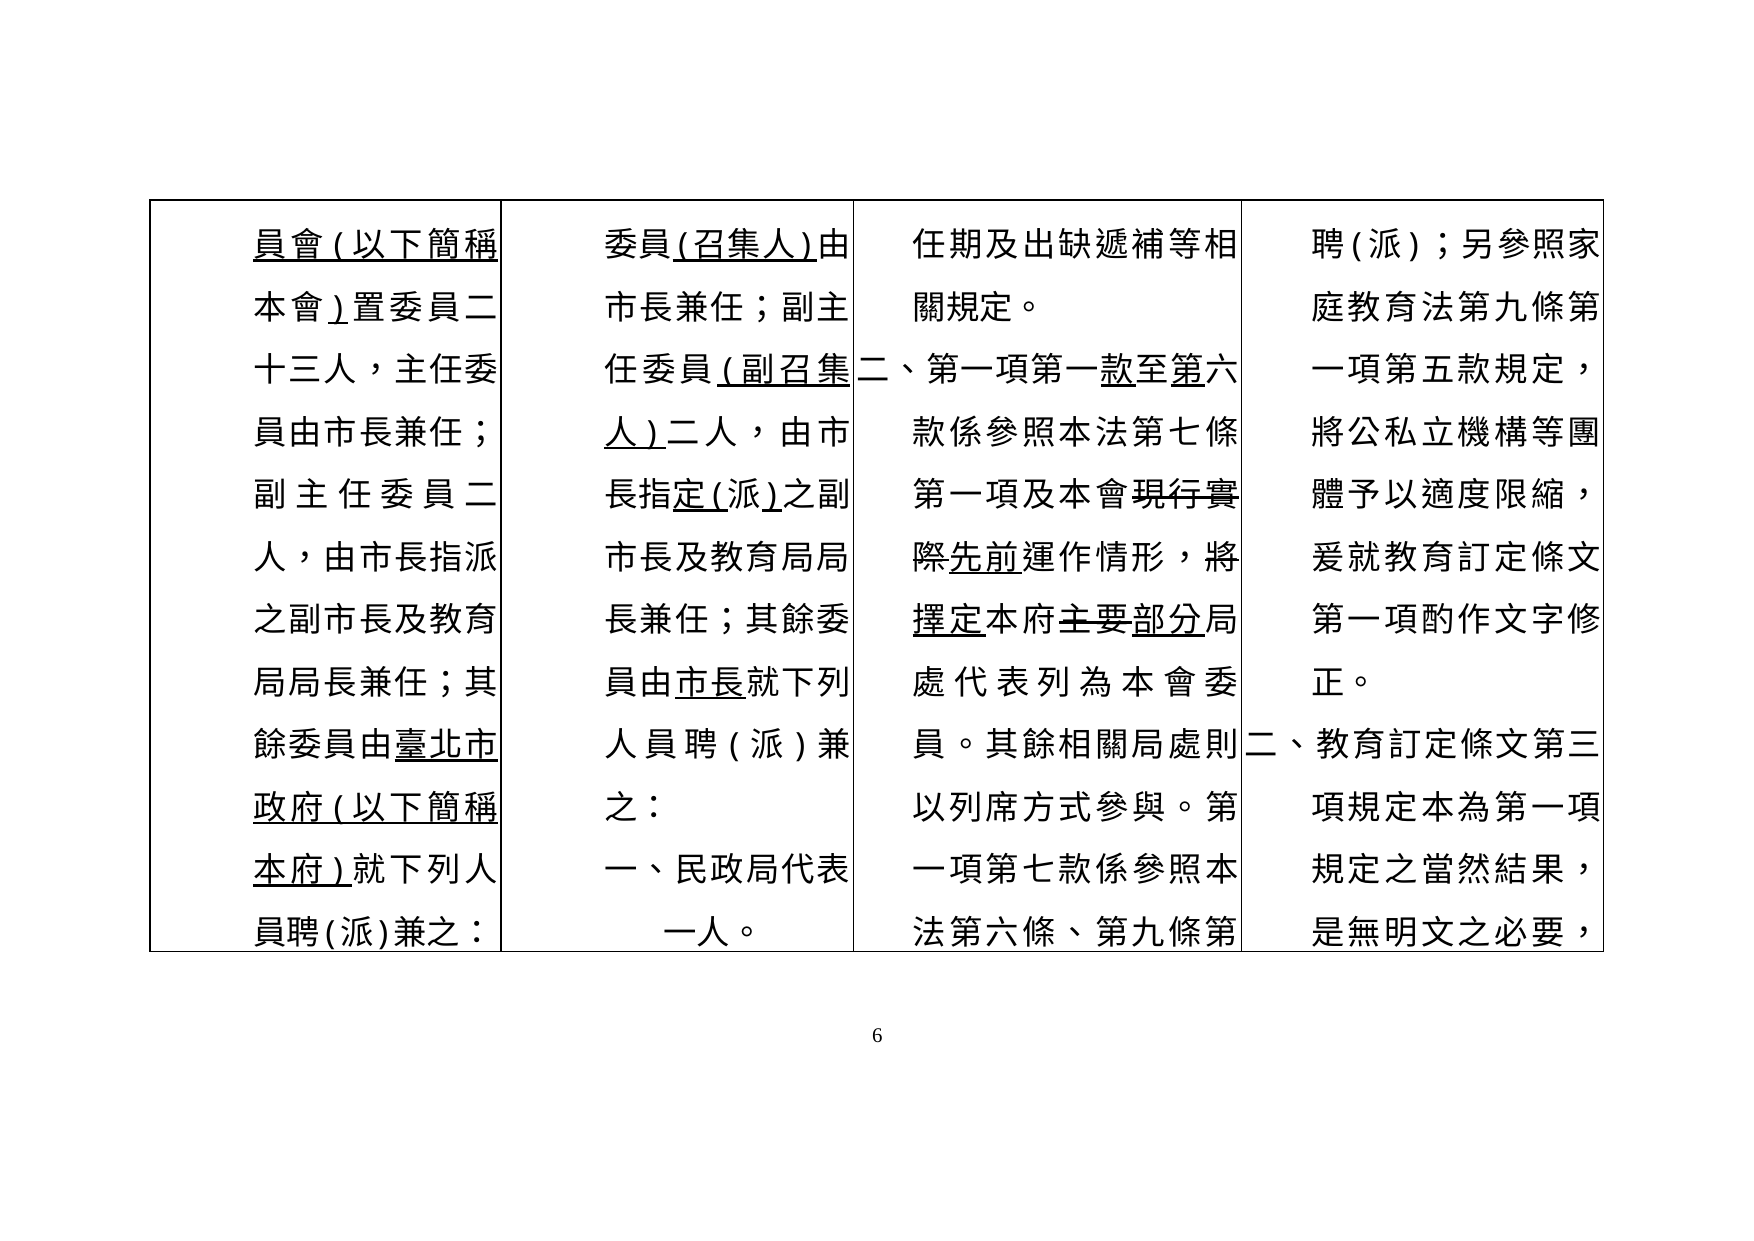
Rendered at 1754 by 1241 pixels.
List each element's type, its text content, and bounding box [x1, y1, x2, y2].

table_cell 委員(召集人)由市長兼任；副主任委員(副召集人)二人，由市長指定(派)之副市長及教育局局長兼任；其餘委員由市長就下列人員聘(派)兼之： 一、民政局代表一人。 [502, 201, 853, 951]
table_cell 聘(派)；另參照家庭教育法第九條第一項第五款規定，將公私立機構等團體予以適度限縮，爰就教育訂定條文第一項酌作文字修正。 二、教育訂定條文第三項規定本為第一項規定之當然結果，是無明文之必要， [1242, 201, 1603, 951]
table_cell 員會(以下簡稱本會)置委員二十三人，主任委員由市長兼任；副主任委員二人，由市長指派之副市長及教育局局長兼任；其餘委員由臺北市政府(以下簡稱本府)就下列人員聘(派)兼之： [151, 201, 500, 951]
table_cell 任期及出缺遞補等相關規定。 二、第一項第一款至第六款係參照本法第七條第一項及本會現行實際先前運作情形，將擇定本府主要部分局處代表列為本會委員。其餘相關局處則以列席方式參與。第一項第七款係參照本法第六條、第九條第 [854, 201, 1241, 951]
